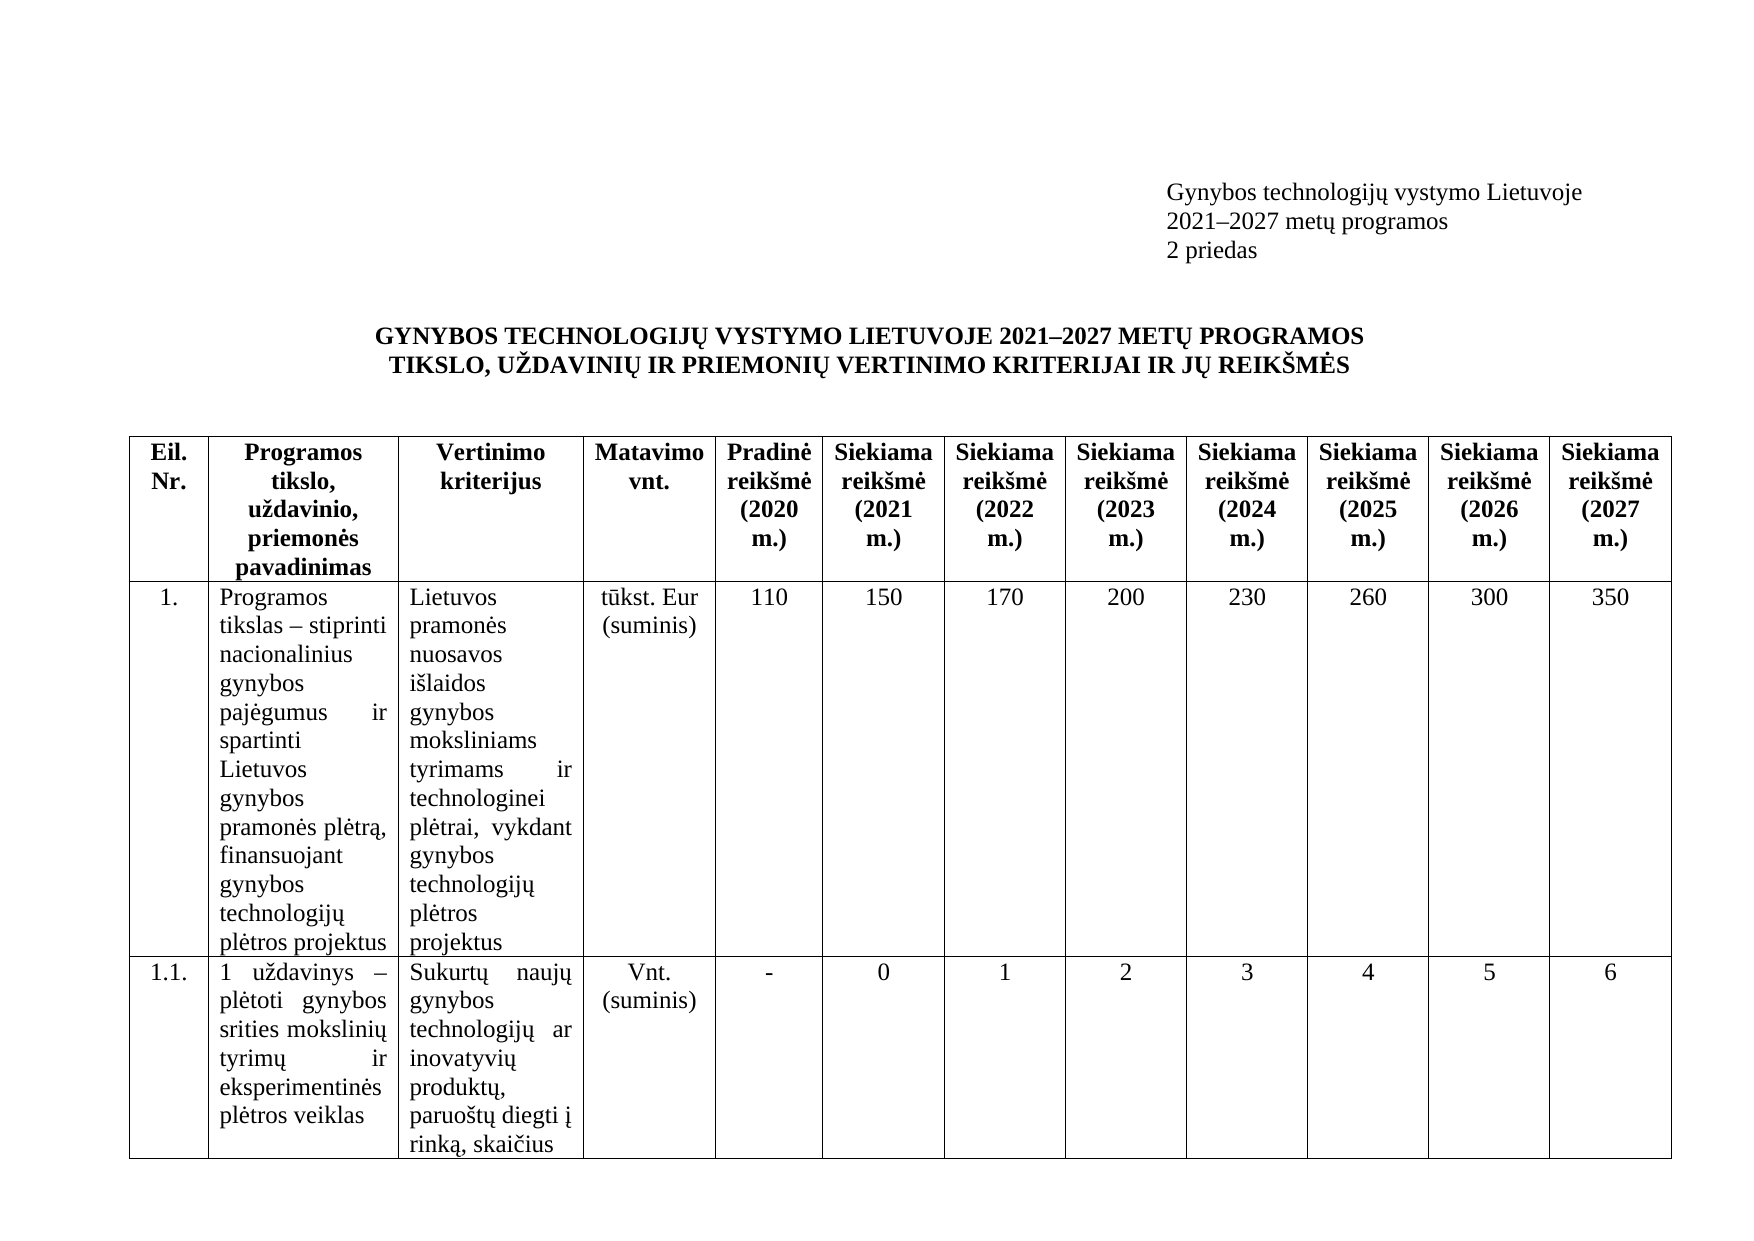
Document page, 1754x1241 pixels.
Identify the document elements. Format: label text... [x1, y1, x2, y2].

table_cell 3 [1187, 957, 1307, 1158]
table_header Siekiama reikšmė (2026 m.) [1429, 437, 1549, 581]
table_header Pradinė reikšmė (2020 m.) [716, 437, 822, 581]
table_cell Programos tikslas – stiprinti nacionalinius gynybos pajėgumus ir spartinti Lietuvos gynybos pramonės plėtrą, finansuojant gynybos technologijų plėtros projektus [209, 582, 398, 956]
table_header Siekiama reikšmė (2025 m.) [1308, 437, 1428, 581]
table_cell 350 [1550, 582, 1671, 956]
table_header Siekiama reikšmė (2027 m.) [1550, 437, 1671, 581]
text TIKSLO, UŽDAVINIŲ IR PRIEMONIŲ VERTINIMO KRITERIJAI IR JŲ REIKŠMĖS [103, 350, 1636, 378]
text GYNYBOS TECHNOLOGIJŲ VYSTYMO LIETUVOJE 2021–2027 METŲ PROGRAMOS [103, 321, 1636, 350]
table_cell 6 [1550, 957, 1671, 1158]
table_header Siekiama reikšmė (2024 m.) [1187, 437, 1307, 581]
table_header Siekiama reikšmė (2023 m.) [1066, 437, 1186, 581]
table_cell 1 uždavinys – plėtoti gynybos srities mokslinių tyrimų ir eksperimentinės plėtros veiklas [209, 957, 398, 1158]
table_cell - [716, 957, 822, 1158]
table_cell 110 [716, 582, 822, 956]
table_cell Sukurtų naujų gynybos technologijų ar inovatyvių produktų, paruoštų diegti į rinką, skaičius [399, 957, 583, 1158]
table_cell 0 [823, 957, 944, 1158]
table_cell Vnt. (suminis) [584, 957, 715, 1158]
table_cell 200 [1066, 582, 1186, 956]
table_header Programos tikslo, uždavinio, priemonės pavadinimas [209, 437, 398, 581]
table_header Vertinimo kriterijus [399, 437, 583, 581]
table_cell 150 [823, 582, 944, 956]
table_cell 1. [130, 582, 208, 956]
table_cell tūkst. Eur (suminis) [584, 582, 715, 956]
table_cell 170 [945, 582, 1065, 956]
table_cell 5 [1429, 957, 1549, 1158]
table_header Eil. Nr. [130, 437, 208, 581]
table_cell Lietuvos pramonės nuosavos išlaidos gynybos moksliniams tyrimams ir technologinei plėtrai, vykdant gynybos technologijų plėtros projektus [399, 582, 583, 956]
table_cell 1 [945, 957, 1065, 1158]
text 2021–2027 metų programos [703, 206, 1636, 235]
table_cell 2 [1066, 957, 1186, 1158]
table_header Siekiama reikšmė (2021 m.) [823, 437, 944, 581]
table_header Siekiama reikšmė (2022 m.) [945, 437, 1065, 581]
text 2 priedas [703, 235, 1636, 263]
table_cell 1.1. [130, 957, 208, 1158]
table_cell 260 [1308, 582, 1428, 956]
text Gynybos technologijų vystymo Lietuvoje [703, 177, 1636, 206]
table_cell 4 [1308, 957, 1428, 1158]
table_cell 300 [1429, 582, 1549, 956]
table_cell 230 [1187, 582, 1307, 956]
table_header Matavimo vnt. [584, 437, 715, 581]
